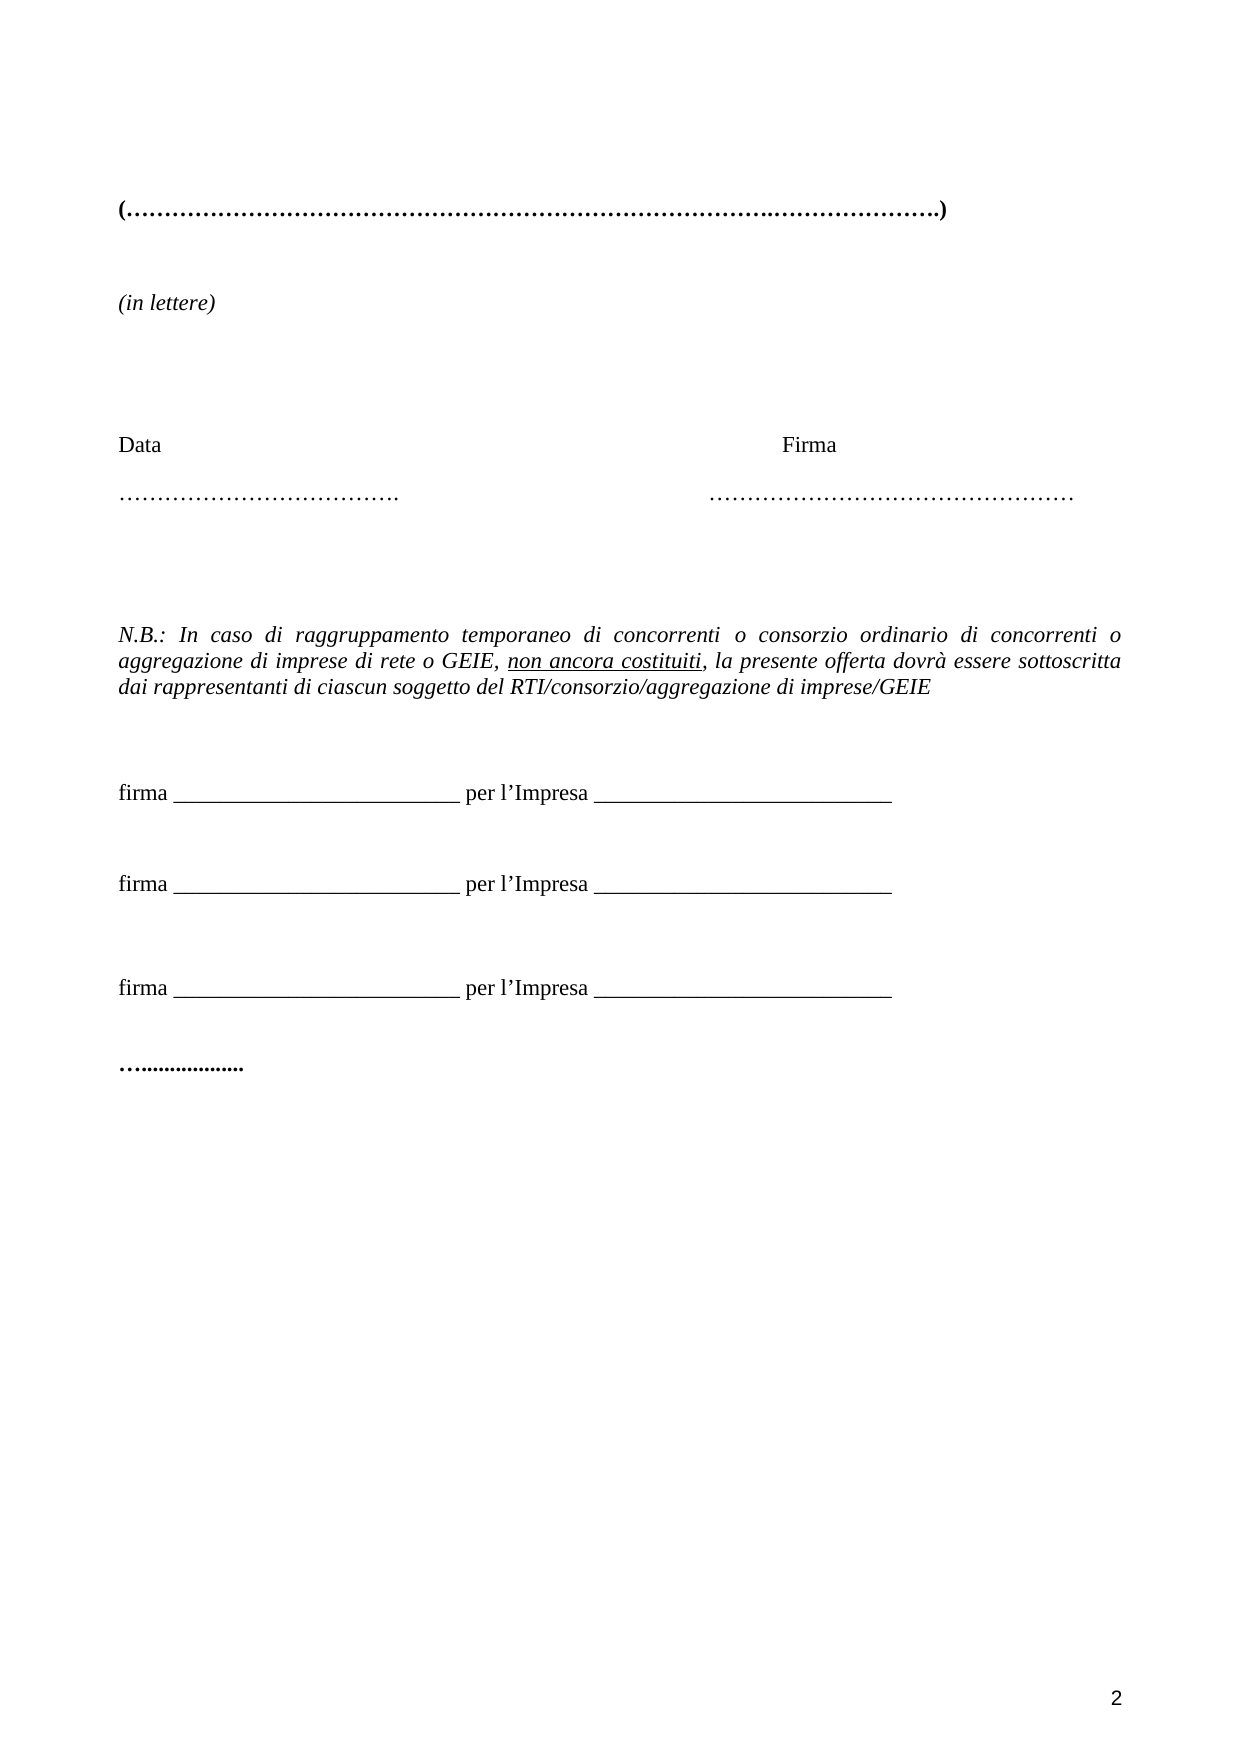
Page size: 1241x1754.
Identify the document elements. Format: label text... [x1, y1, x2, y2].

text ….................. [118, 1050, 1122, 1076]
text firma _________________________ per l’Impresa __________________________ [118, 779, 1122, 805]
text firma _________________________ per l’Impresa __________________________ [118, 870, 1122, 897]
text Data Firma [118, 431, 1122, 458]
text N.B.: In caso di raggruppamento temporaneo di concorrenti o consorzio ordinario di concorrenti o aggregazione di imprese di rete o GEIE, non ancora costituiti, la presente offerta dovrà essere sottoscritta dai rappresentanti di ciascun soggetto del RTI/consorzio/aggregazione di imprese/GEIE [118, 621, 1122, 700]
text (in lettere) [118, 289, 1122, 316]
text ………………………………. ………………………………………… [118, 478, 1122, 505]
text firma _________________________ per l’Impresa __________________________ [118, 974, 1122, 1001]
text (………………………………………………………………………….………………….) [118, 195, 1122, 221]
